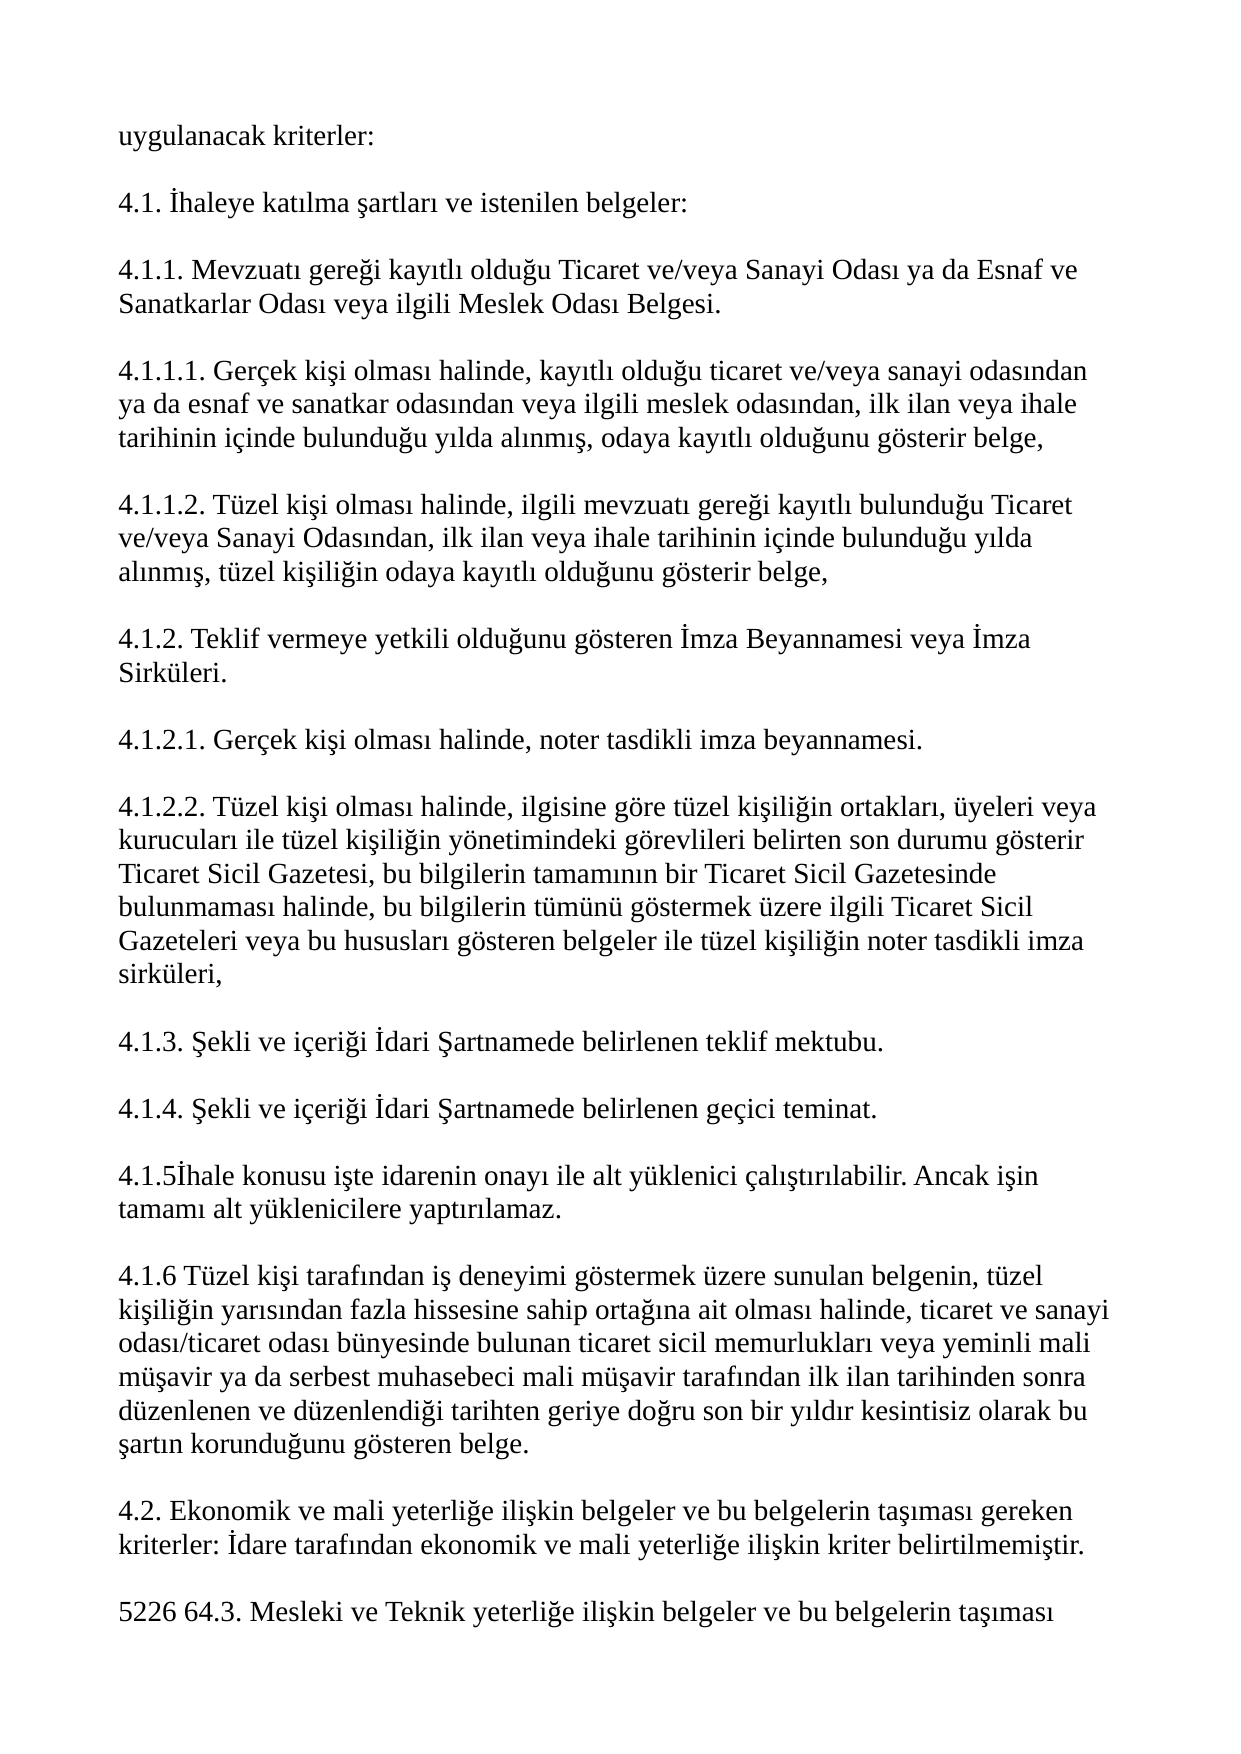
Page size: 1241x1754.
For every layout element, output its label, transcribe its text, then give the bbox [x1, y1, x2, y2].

text 4.1.2. Teklif vermeye yetkili olduğunu gösteren İmza Beyannamesi veya İmza Sirküleri. [118, 621, 1122, 688]
text 4.1.2.1. Gerçek kişi olması halinde, noter tasdikli imza beyannamesi. [118, 722, 1122, 755]
text 4.1.3. Şekli ve içeriği İdari Şartnamede belirlenen teklif mektubu. [118, 1024, 1122, 1057]
text 5226 64.3. Mesleki ve Teknik yeterliğe ilişkin belgeler ve bu belgelerin taşıması [118, 1594, 1122, 1627]
text 4.2. Ekonomik ve mali yeterliğe ilişkin belgeler ve bu belgelerin taşıması gereken kriterler: İdare tarafından ekonomik ve mali yeterliğe ilişkin kriter belirtilmemiştir. [118, 1493, 1122, 1560]
text 4.1.1. Mevzuatı gereği kayıtlı olduğu Ticaret ve/veya Sanayi Odası ya da Esnaf ve Sanatkarlar Odası veya ilgili Meslek Odası Belgesi. [118, 252, 1122, 319]
text 4.1.1.2. Tüzel kişi olması halinde, ilgili mevzuatı gereği kayıtlı bulunduğu Ticaret ve/veya Sanayi Odasından, ilk ilan veya ihale tarihinin içinde bulunduğu yılda alınmış, tüzel kişiliğin odaya kayıtlı olduğunu gösterir belge, [118, 487, 1122, 588]
text 4.1.1.1. Gerçek kişi olması halinde, kayıtlı olduğu ticaret ve/veya sanayi odasından ya da esnaf ve sanatkar odasından veya ilgili meslek odasından, ilk ilan veya ihale tarihinin içinde bulunduğu yılda alınmış, odaya kayıtlı olduğunu gösterir belge, [118, 353, 1122, 453]
text 4.1. İhaleye katılma şartları ve istenilen belgeler: [118, 185, 1122, 219]
text uygulanacak kriterler: [118, 118, 1122, 152]
text 4.1.5İhale konusu işte idarenin onayı ile alt yüklenici çalıştırılabilir. Ancak işin tamamı alt yüklenicilere yaptırılamaz. [118, 1158, 1122, 1225]
text 4.1.6 Tüzel kişi tarafından iş deneyimi göstermek üzere sunulan belgenin, tüzel kişiliğin yarısından fazla hissesine sahip ortağına ait olması halinde, ticaret ve sanayi odası/ticaret odası bünyesinde bulunan ticaret sicil memurlukları veya yeminli mali müşavir ya da serbest muhasebeci mali müşavir tarafından ilk ilan tarihinden sonra düzenlenen ve düzenlendiği tarihten geriye doğru son bir yıldır kesintisiz olarak bu şartın korunduğunu gösteren belge. [118, 1258, 1122, 1460]
text 4.1.2.2. Tüzel kişi olması halinde, ilgisine göre tüzel kişiliğin ortakları, üyeleri veya kurucuları ile tüzel kişiliğin yönetimindeki görevlileri belirten son durumu gösterir Ticaret Sicil Gazetesi, bu bilgilerin tamamının bir Ticaret Sicil Gazetesinde bulunmaması halinde, bu bilgilerin tümünü göstermek üzere ilgili Ticaret Sicil Gazeteleri veya bu hususları gösteren belgeler ile tüzel kişiliğin noter tasdikli imza sirküleri, [118, 789, 1122, 990]
text 4.1.4. Şekli ve içeriği İdari Şartnamede belirlenen geçici teminat. [118, 1091, 1122, 1124]
